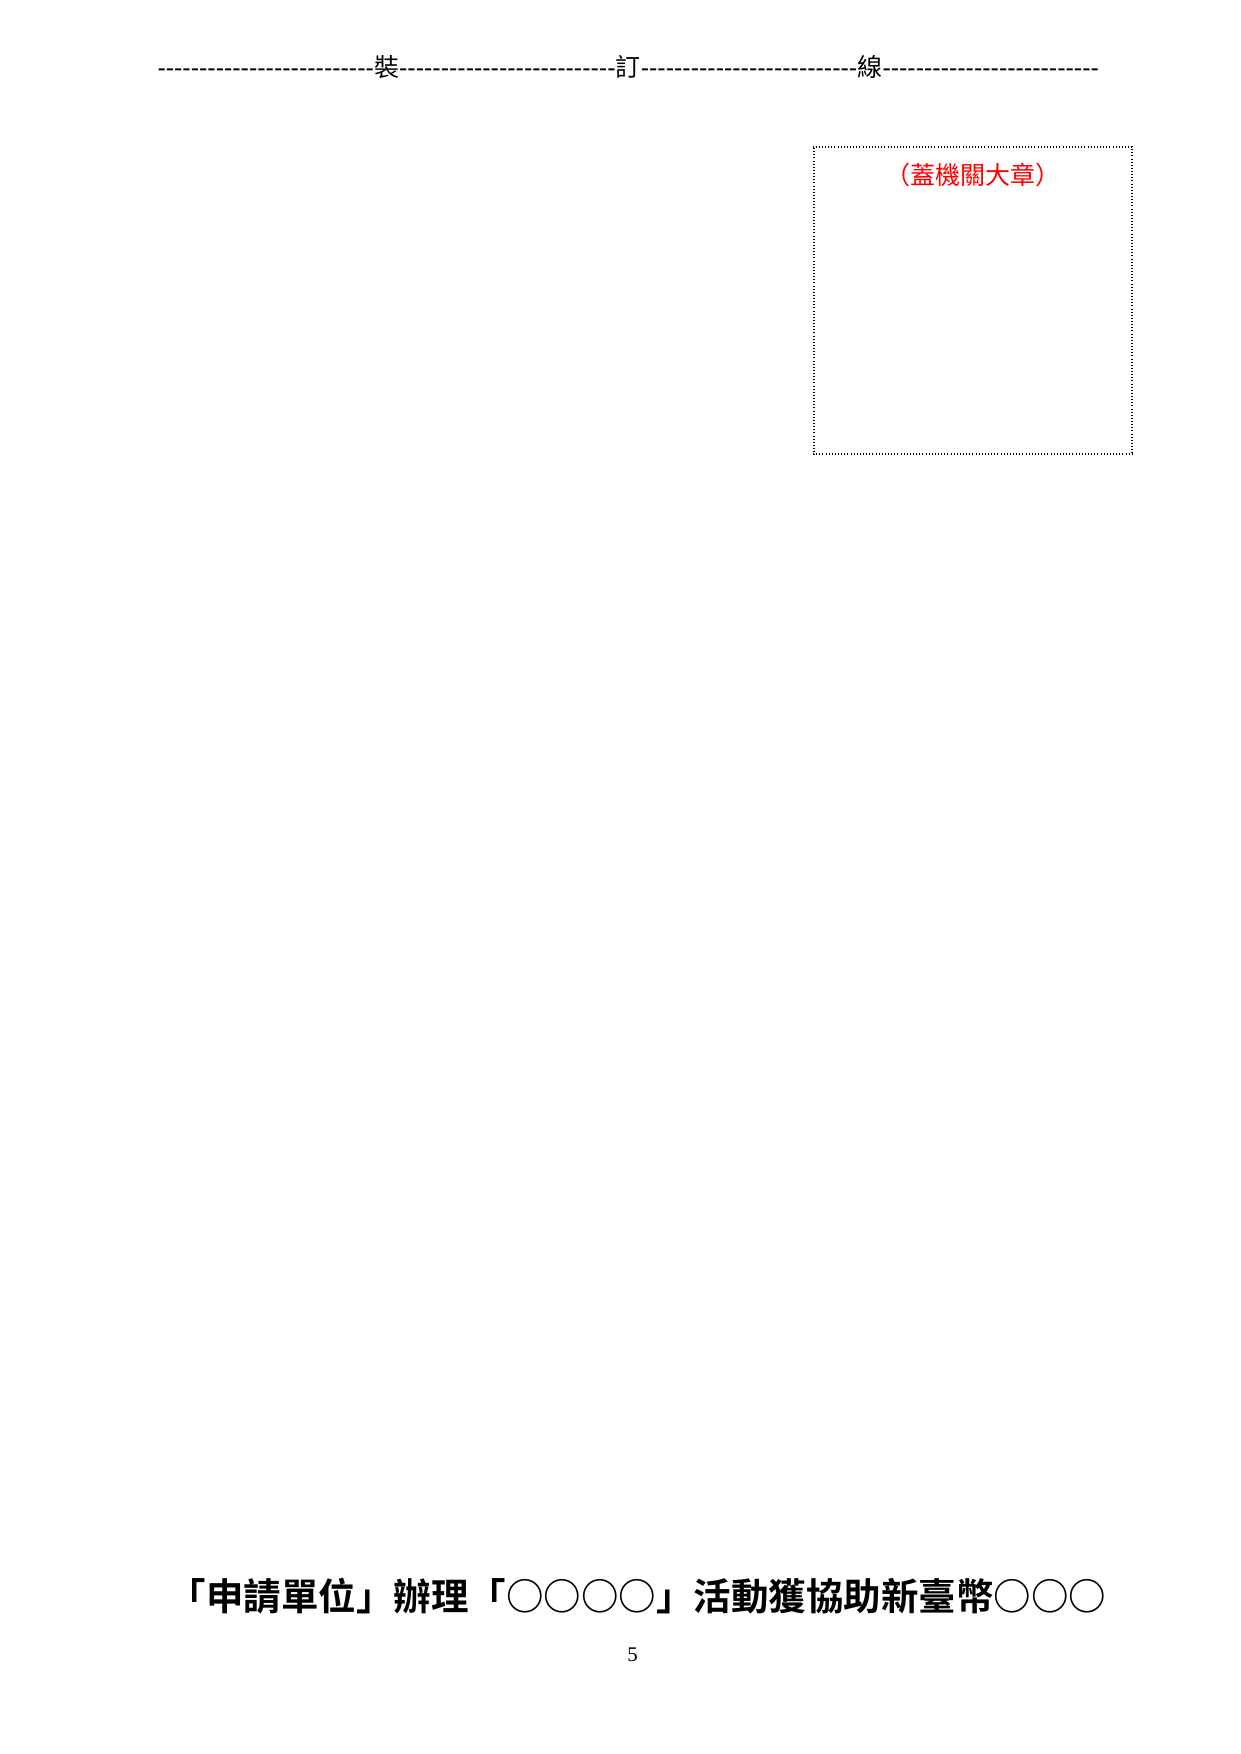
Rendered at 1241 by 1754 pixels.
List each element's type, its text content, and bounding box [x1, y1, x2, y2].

text 「申請單位」辦理「○○○○」活動獲協助新臺幣○○○ [169, 1553, 1125, 1615]
text （蓋機關大章） [829, 156, 1116, 192]
